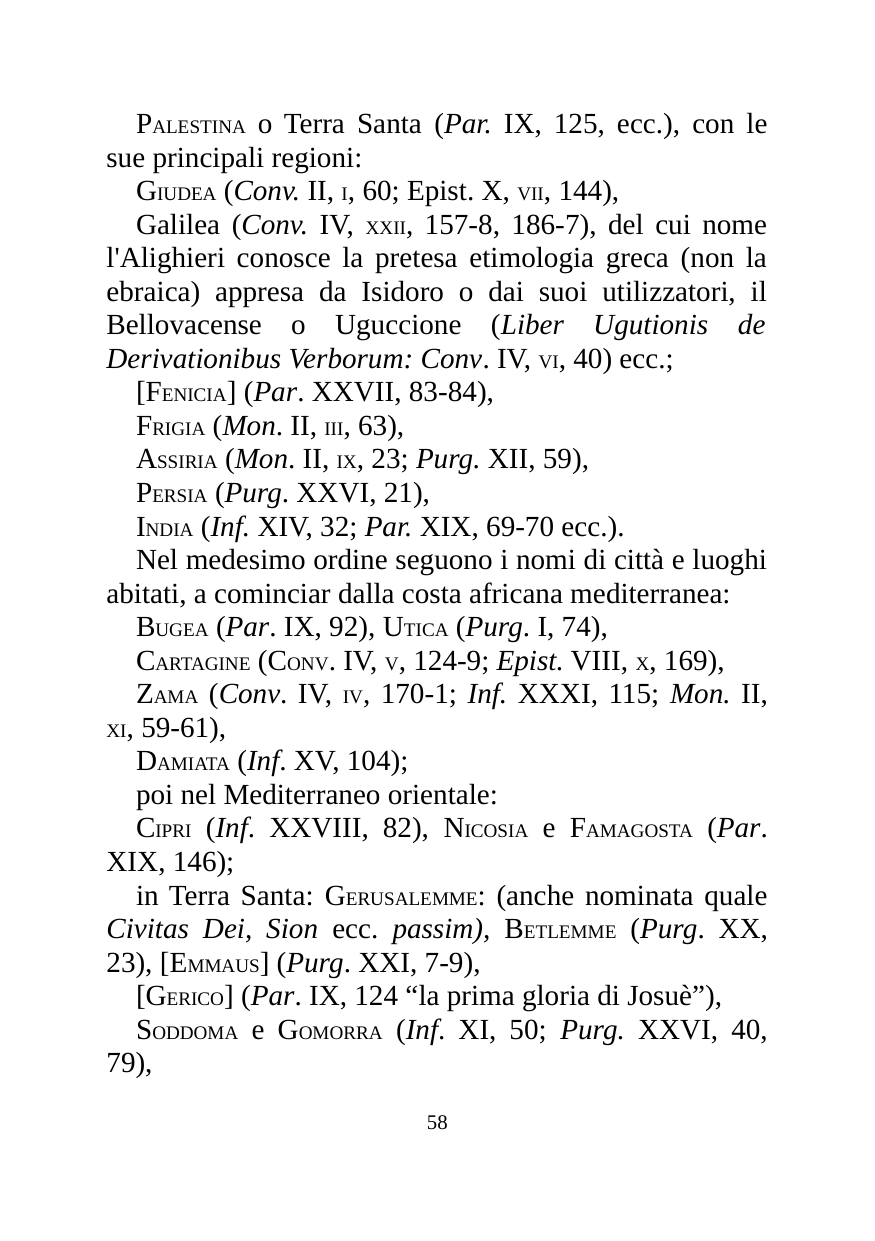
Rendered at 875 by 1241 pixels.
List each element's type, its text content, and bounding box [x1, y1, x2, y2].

text Cipri (Inf. XXVIII, 82), Nicosia e Famagosta (Par. XIX, 146); [106, 811, 768, 878]
text [Fenicia] (Par. XXVII, 83-84), [106, 374, 768, 408]
text Damiata (Inf. XV, 104); [106, 743, 768, 777]
text in Terra Santa: Gerusalemme: (anche nominata quale Civitas Dei, Sion ecc. passim), Betlemme (Purg. XX, 23), [Emmaus] (Purg. XXI, 7-9), [106, 878, 768, 978]
text Zama (Conv. IV, iv, 170-1; Inf. XXXI, 115; Mon. II, xi, 59-61), [106, 676, 768, 743]
text Giudea (Conv. II, i, 60; Epist. X, vii, 144), [106, 173, 768, 207]
text India (Inf. XIV, 32; Par. XIX, 69-70 ecc.). [106, 509, 768, 542]
text [Gerico] (Par. IX, 124 “la prima gloria di Josuè”), [106, 978, 768, 1012]
text Galilea (Conv. IV, xxii, 157-8, 186-7), del cui nome l'Alighieri conosce la pretesa etimologia greca (non la ebraica) appresa da Isidoro o dai suoi utilizzatori, il Bellovacense o Uguccione (Liber Ugutionis de Derivationibus Verborum: Conv. IV, vi, 40) ecc.; [106, 207, 768, 374]
text poi nel Mediterraneo orientale: [106, 777, 768, 811]
text Assiria (Mon. II, ix, 23; Purg. XII, 59), [106, 442, 768, 475]
text Cartagine (Conv. IV, v, 124-9; Epist. VIII, x, 169), [106, 643, 768, 676]
text Soddoma e Gomorra (Inf. XI, 50; Purg. XXVI, 40, 79), [106, 1012, 768, 1079]
text Frigia (Mon. II, iii, 63), [106, 408, 768, 442]
text Bugea (Par. IX, 92), Utica (Purg. I, 74), [106, 609, 768, 643]
text Nel medesimo ordine seguono i nomi di città e luoghi abitati, a cominciar dalla costa africana mediterranea: [106, 542, 768, 609]
text Palestina o Terra Santa (Par. IX, 125, ecc.), con le sue principali regioni: [106, 106, 768, 173]
text Persia (Purg. XXVI, 21), [106, 475, 768, 509]
